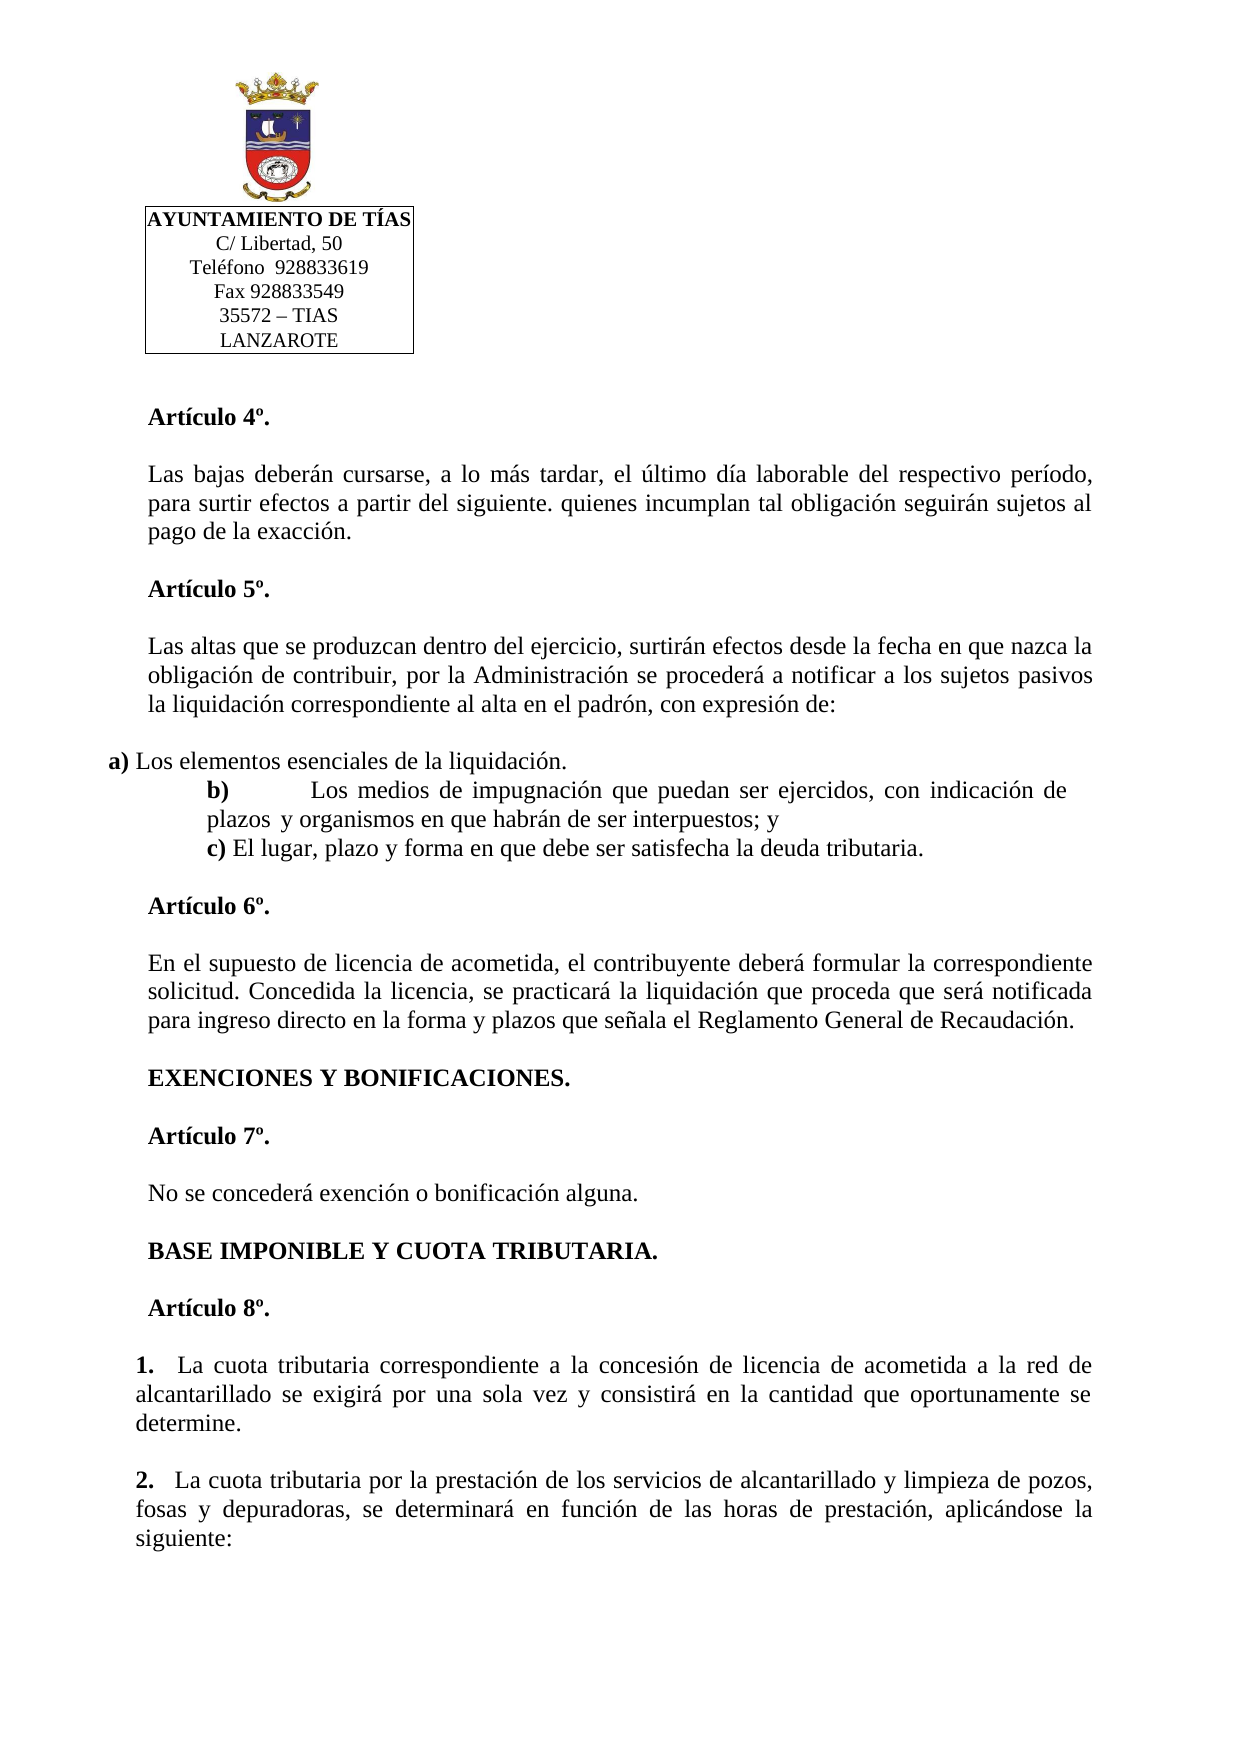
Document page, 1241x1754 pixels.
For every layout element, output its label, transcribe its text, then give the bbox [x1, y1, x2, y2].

text Artículo 8º. [148, 1293, 1105, 1322]
list Los elementos esenciales de la liquidación. [108, 746, 1105, 775]
text En el supuesto de licencia de acometida, el contribuyente deberá formular la correspondiente solicitud. Concedida la licencia, se practicará la liquidación que proceda que será notificada para ingreso directo en la forma y plazos que señala el Reglamento General de Recaudación. [148, 948, 1093, 1034]
subtitle Artículo 6º. [148, 891, 1105, 919]
subtitle EXENCIONES Y BONIFICACIONES. [148, 1063, 1105, 1092]
list La cuota tributaria por la prestación de los servicios de alcantarillado y limpieza de pozos, fosas y depuradoras, se determinará en función de las horas de prestación, aplicándose la siguiente: [135, 1465, 1094, 1552]
text No se concederá exención o bonificación alguna. [148, 1178, 1105, 1207]
list Los medios de impugnación que puedan ser ejercidos, con indicación de plazos y organismos en que habrán de ser interpuestos; y [207, 775, 1094, 833]
text Artículo 7º. [148, 1121, 1105, 1149]
subtitle Artículo 5º. [148, 574, 1105, 603]
subtitle Artículo 4º. [148, 402, 1105, 431]
list El lugar, plazo y forma en que debe ser satisfecha la deuda tributaria. [207, 833, 1105, 861]
subtitle BASE IMPONIBLE Y CUOTA TRIBUTARIA. [148, 1236, 1105, 1264]
text Las altas que se produzcan dentro del ejercicio, surtirán efectos desde la fecha en que nazca la obligación de contribuir, por la Administración se procederá a notificar a los sujetos pasivos la liquidación correspondiente al alta en el padrón, con expresión de: [148, 631, 1093, 718]
list La cuota tributaria correspondiente a la concesión de licencia de acometida a la red de alcantarillado se exigirá por una sola vez y consistirá en la cantidad que oportunamente se determine. [135, 1350, 1093, 1437]
text Las bajas deberán cursarse, a lo más tardar, el último día laborable del respectivo período, para surtir efectos a partir del siguiente. quienes incumplan tal obligación seguirán sujetos al pago de la exacción. [148, 459, 1093, 545]
